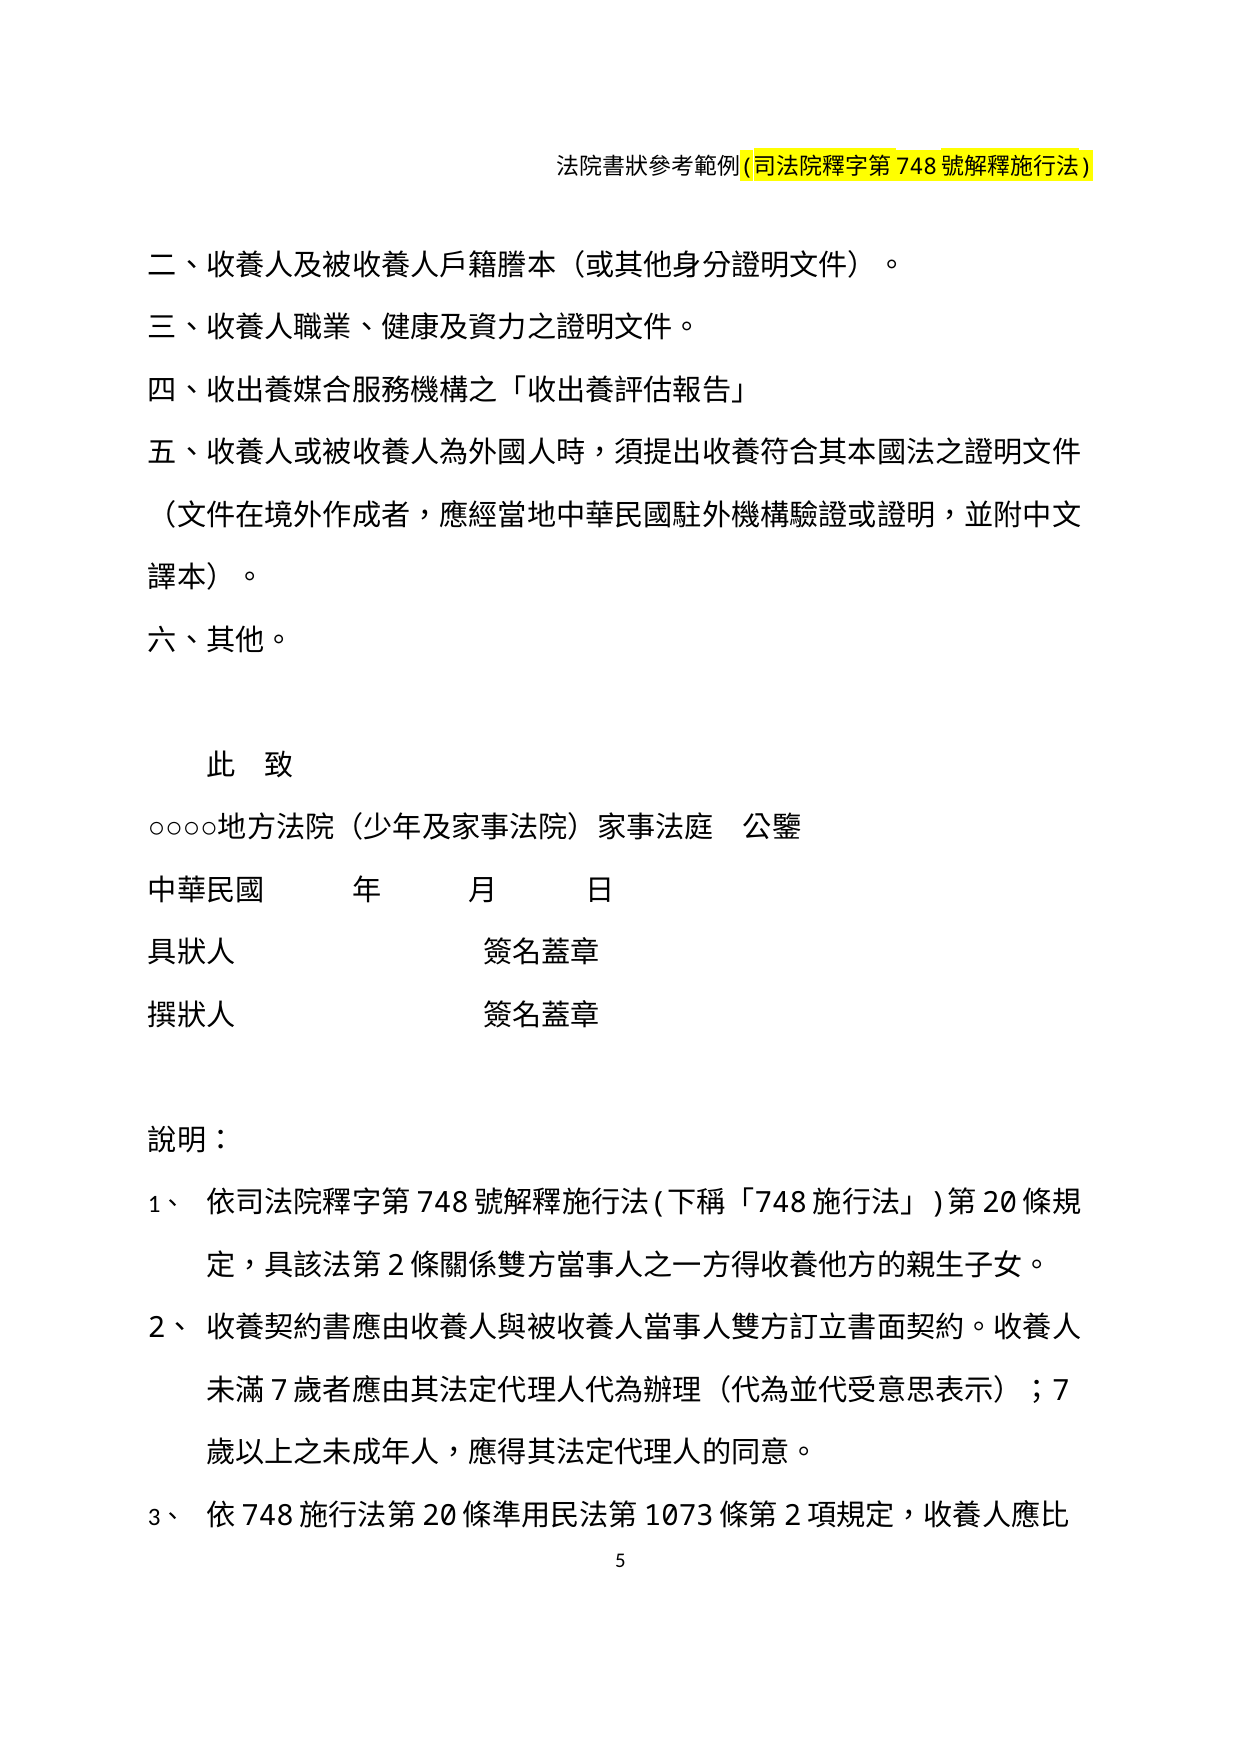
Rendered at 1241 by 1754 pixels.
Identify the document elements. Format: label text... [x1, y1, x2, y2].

text 具狀人 簽名蓋章 [148, 908, 1092, 971]
text 三、收養人職業、健康及資力之證明文件。 [148, 283, 1092, 346]
list 依748施行法第20條準用民法第1073條第2項規定，收養人應比 [148, 1471, 1092, 1533]
text 說明： [148, 1096, 1092, 1158]
text ○○○○地方法院（少年及家事法院）家事法庭 公鑒 [148, 783, 1092, 846]
text 五、收養人或被收養人為外國人時，須提出收養符合其本國法之證明文件（文件在境外作成者，應經當地中華民國駐外機構驗證或證明，並附中文譯本）。 [148, 408, 1092, 596]
text 四、收出養媒合服務機構之「收出養評估報告」 [148, 346, 1092, 408]
text 中華民國 年 月 日 [148, 846, 1092, 908]
list 收養契約書應由收養人與被收養人當事人雙方訂立書面契約。收養人未滿7歲者應由其法定代理人代為辦理（代為並代受意思表示）；7歲以上之未成年人，應得其法定代理人的同意。 [148, 1283, 1092, 1471]
text 二、收養人及被收養人戶籍謄本（或其他身分證明文件）。 [148, 221, 1092, 283]
text 撰狀人 簽名蓋章 [148, 971, 1092, 1033]
text 六、其他。 [148, 596, 1092, 658]
text 此 致 [148, 721, 1092, 783]
list 依司法院釋字第748號解釋施行法(下稱「748施行法」)第20條規定，具該法第2條關係雙方當事人之一方得收養他方的親生子女。 [148, 1158, 1092, 1283]
